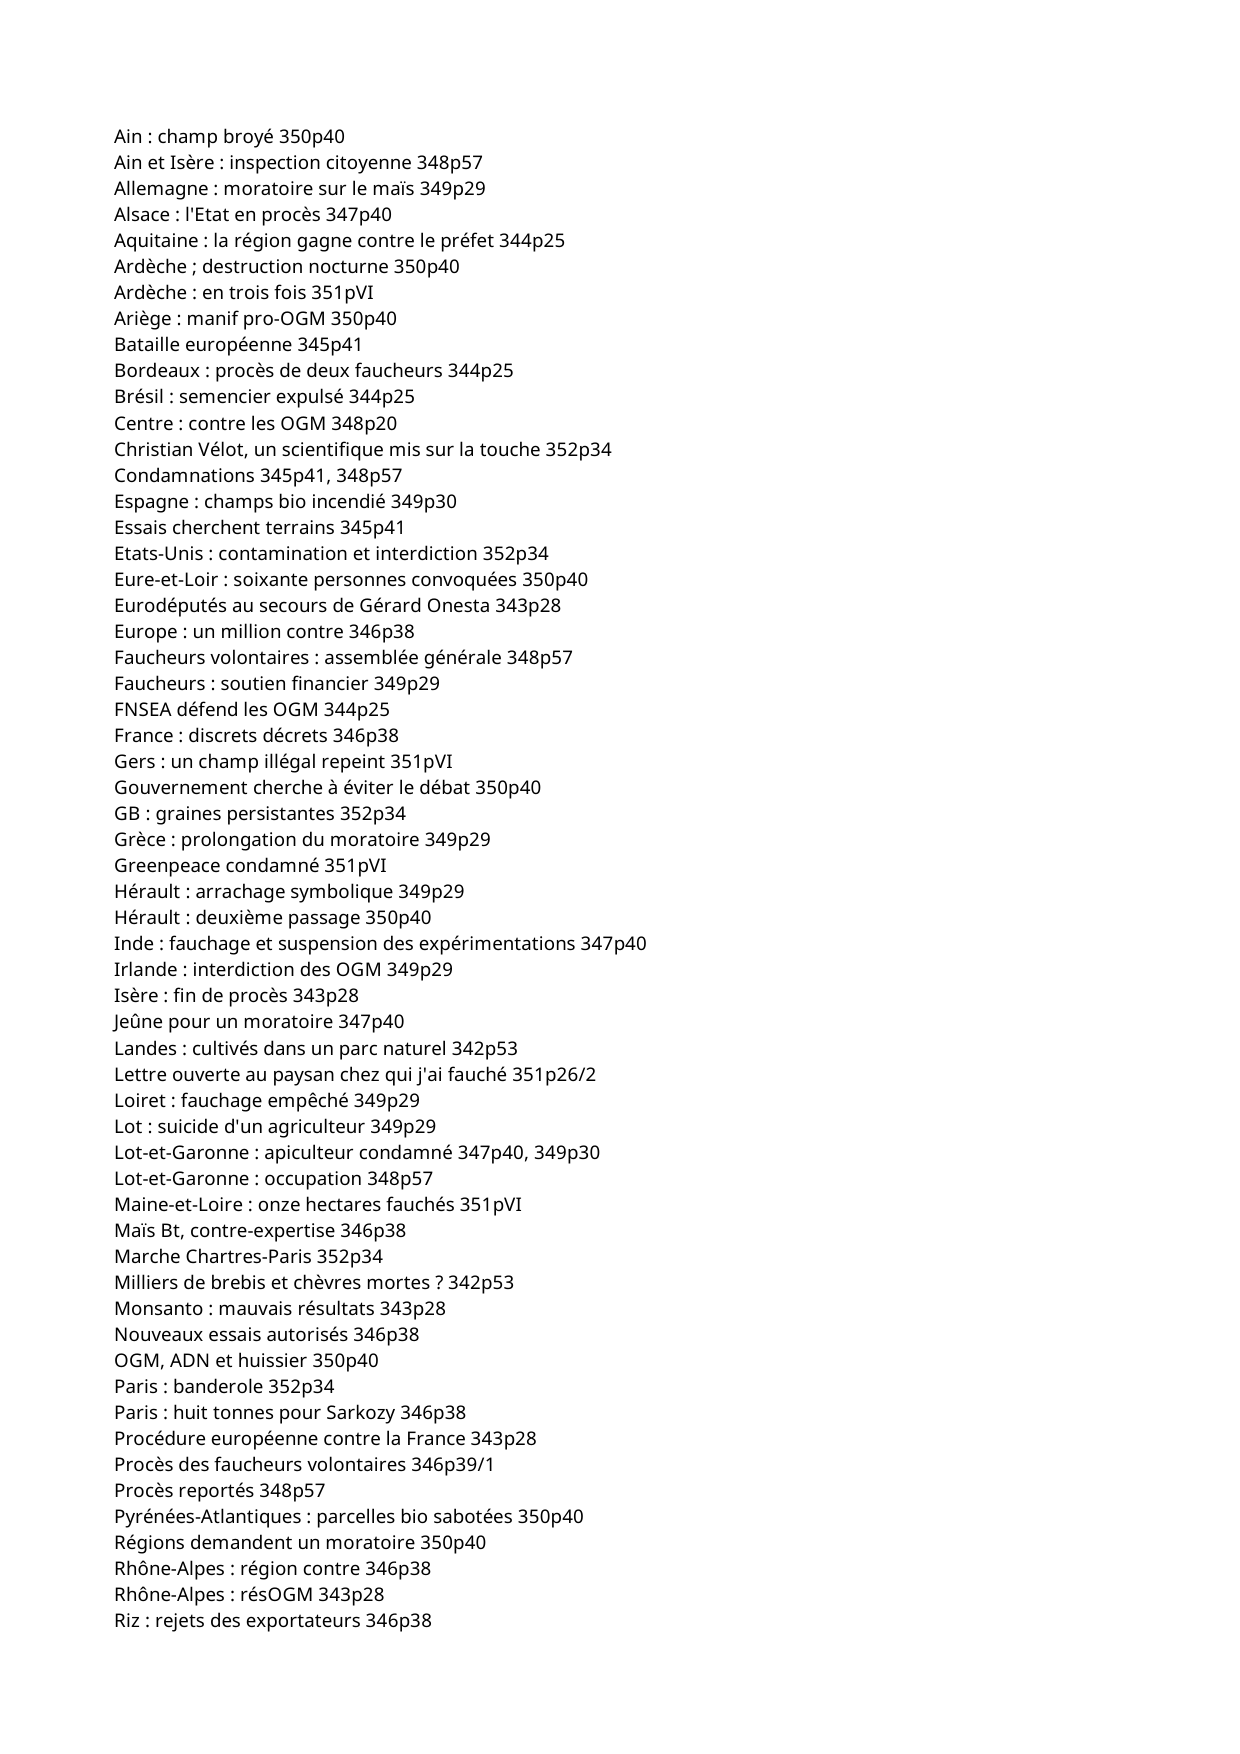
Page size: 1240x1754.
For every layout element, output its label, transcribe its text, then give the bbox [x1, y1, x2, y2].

text Landes : cultivés dans un parc naturel 342p53 [114, 1034, 1126, 1060]
text Europe : un million contre 346p38 [114, 618, 1126, 644]
text Régions demandent un moratoire 350p40 [114, 1529, 1126, 1555]
text Gouvernement cherche à éviter le débat 350p40 [114, 774, 1126, 800]
text Christian Vélot, un scientifique mis sur la touche 352p34 [114, 435, 1126, 461]
text Procès des faucheurs volontaires 346p39/1 [114, 1451, 1126, 1477]
text Loiret : fauchage empêché 349p29 [114, 1086, 1126, 1112]
text Essais cherchent terrains 345p41 [114, 513, 1126, 539]
text Maïs Bt, contre-expertise 346p38 [114, 1217, 1126, 1243]
text Maine-et-Loire : onze hectares fauchés 351pVI [114, 1191, 1126, 1217]
text Etats-Unis : contamination et interdiction 352p34 [114, 539, 1126, 566]
text Procédure européenne contre la France 343p28 [114, 1425, 1126, 1451]
text Hérault : arrachage symbolique 349p29 [114, 878, 1126, 904]
text Condamnations 345p41, 348p57 [114, 461, 1126, 487]
text Rhône-Alpes : résOGM 343p28 [114, 1581, 1126, 1607]
text Ardèche ; destruction nocturne 350p40 [114, 253, 1126, 279]
text Lot-et-Garonne : apiculteur condamné 347p40, 349p30 [114, 1138, 1126, 1164]
text Eurodéputés au secours de Gérard Onesta 343p28 [114, 592, 1126, 618]
text Alsace : l'Etat en procès 347p40 [114, 201, 1126, 227]
text Milliers de brebis et chèvres mortes ? 342p53 [114, 1269, 1126, 1295]
text Procès reportés 348p57 [114, 1477, 1126, 1503]
text Paris : huit tonnes pour Sarkozy 346p38 [114, 1399, 1126, 1425]
text Lot : suicide d'un agriculteur 349p29 [114, 1112, 1126, 1138]
text Pyrénées-Atlantiques : parcelles bio sabotées 350p40 [114, 1503, 1126, 1529]
text Paris : banderole 352p34 [114, 1373, 1126, 1399]
text Allemagne : moratoire sur le maïs 349p29 [114, 175, 1126, 201]
text Ariège : manif pro-OGM 350p40 [114, 305, 1126, 331]
text Jeûne pour un moratoire 347p40 [114, 1008, 1126, 1034]
text Riz : rejets des exportateurs 346p38 [114, 1607, 1126, 1633]
text Inde : fauchage et suspension des expérimentations 347p40 [114, 930, 1126, 956]
text Ardèche : en trois fois 351pVI [114, 279, 1126, 305]
text Marche Chartres-Paris 352p34 [114, 1243, 1126, 1269]
text Greenpeace condamné 351pVI [114, 852, 1126, 878]
text Aquitaine : la région gagne contre le préfet 344p25 [114, 227, 1126, 253]
text OGM, ADN et huissier 350p40 [114, 1347, 1126, 1373]
text Ain et Isère : inspection citoyenne 348p57 [114, 149, 1126, 175]
text GB : graines persistantes 352p34 [114, 800, 1126, 826]
text FNSEA défend les OGM 344p25 [114, 696, 1126, 722]
text Espagne : champs bio incendié 349p30 [114, 487, 1126, 513]
text Hérault : deuxième passage 350p40 [114, 904, 1126, 930]
text Lettre ouverte au paysan chez qui j'ai fauché 351p26/2 [114, 1060, 1126, 1086]
text France : discrets décrets 346p38 [114, 722, 1126, 748]
text Ain : champ broyé 350p40 [114, 123, 1126, 149]
text Monsanto : mauvais résultats 343p28 [114, 1295, 1126, 1321]
text Brésil : semencier expulsé 344p25 [114, 383, 1126, 409]
text Grèce : prolongation du moratoire 349p29 [114, 826, 1126, 852]
text Nouveaux essais autorisés 346p38 [114, 1321, 1126, 1347]
text Bordeaux : procès de deux faucheurs 344p25 [114, 357, 1126, 383]
text Eure-et-Loir : soixante personnes convoquées 350p40 [114, 566, 1126, 592]
text Bataille européenne 345p41 [114, 331, 1126, 357]
text Lot-et-Garonne : occupation 348p57 [114, 1164, 1126, 1191]
text Centre : contre les OGM 348p20 [114, 409, 1126, 435]
text Rhône-Alpes : région contre 346p38 [114, 1555, 1126, 1581]
text Irlande : interdiction des OGM 349p29 [114, 956, 1126, 982]
text Faucheurs : soutien financier 349p29 [114, 670, 1126, 696]
text Gers : un champ illégal repeint 351pVI [114, 748, 1126, 774]
text Isère : fin de procès 343p28 [114, 982, 1126, 1008]
text Faucheurs volontaires : assemblée générale 348p57 [114, 644, 1126, 670]
